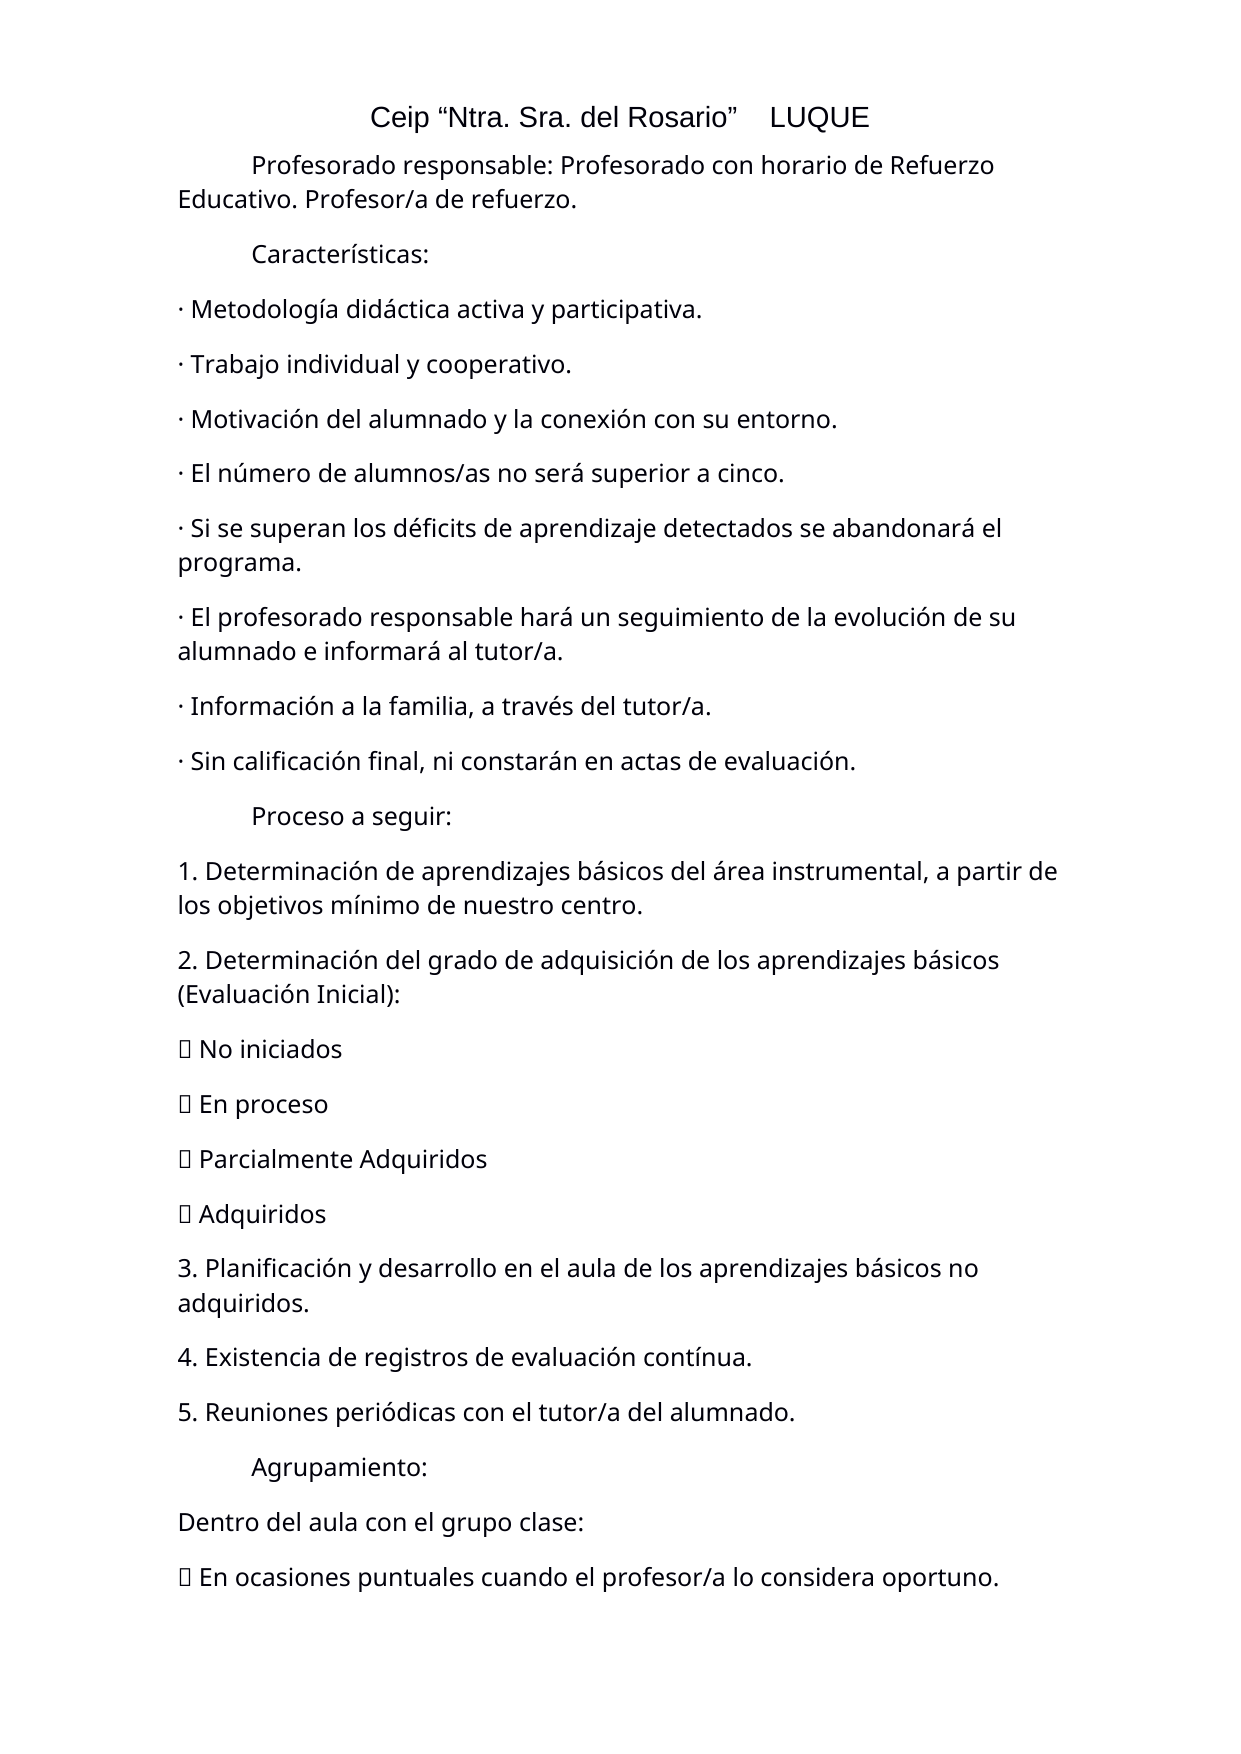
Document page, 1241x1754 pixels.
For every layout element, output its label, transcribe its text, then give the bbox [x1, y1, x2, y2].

text  En proceso [177, 1086, 1063, 1121]
text Agrupamiento: [177, 1450, 1063, 1484]
text 5. Reuniones periódicas con el tutor/a del alumnado. [177, 1395, 1063, 1429]
text · Información a la familia, a través del tutor/a. [177, 689, 1063, 723]
text Profesorado responsable: Profesorado con horario de Refuerzo Educativo. Profesor/a de refuerzo. [177, 148, 1063, 216]
text · El profesorado responsable hará un seguimiento de la evolución de su alumnado e informará al tutor/a. [177, 600, 1063, 668]
text Dentro del aula con el grupo clase: [177, 1505, 1063, 1539]
text 4. Existencia de registros de evaluación contínua. [177, 1340, 1063, 1374]
text · Trabajo individual y cooperativo. [177, 346, 1063, 380]
text  Adquiridos [177, 1196, 1063, 1230]
text · Sin calificación final, ni constarán en actas de evaluación. [177, 744, 1063, 778]
text · Si se superan los déficits de aprendizaje detectados se abandonará el programa. [177, 511, 1063, 579]
text  Parcialmente Adquiridos [177, 1141, 1063, 1175]
text 3. Planificación y desarrollo en el aula de los aprendizajes básicos no adquiridos. [177, 1251, 1063, 1319]
text Características: [177, 237, 1063, 271]
text Proceso a seguir: [177, 799, 1063, 833]
text  En ocasiones puntuales cuando el profesor/a lo considera oportuno. [177, 1560, 1063, 1594]
text  No iniciados [177, 1032, 1063, 1066]
text · El número de alumnos/as no será superior a cinco. [177, 456, 1063, 490]
text · Metodología didáctica activa y participativa. [177, 291, 1063, 326]
text · Motivación del alumnado y la conexión con su entorno. [177, 401, 1063, 435]
text 1. Determinación de aprendizajes básicos del área instrumental, a partir de los objetivos mínimo de nuestro centro. [177, 854, 1063, 922]
text 2. Determinación del grado de adquisición de los aprendizajes básicos (Evaluación Inicial): [177, 943, 1063, 1011]
